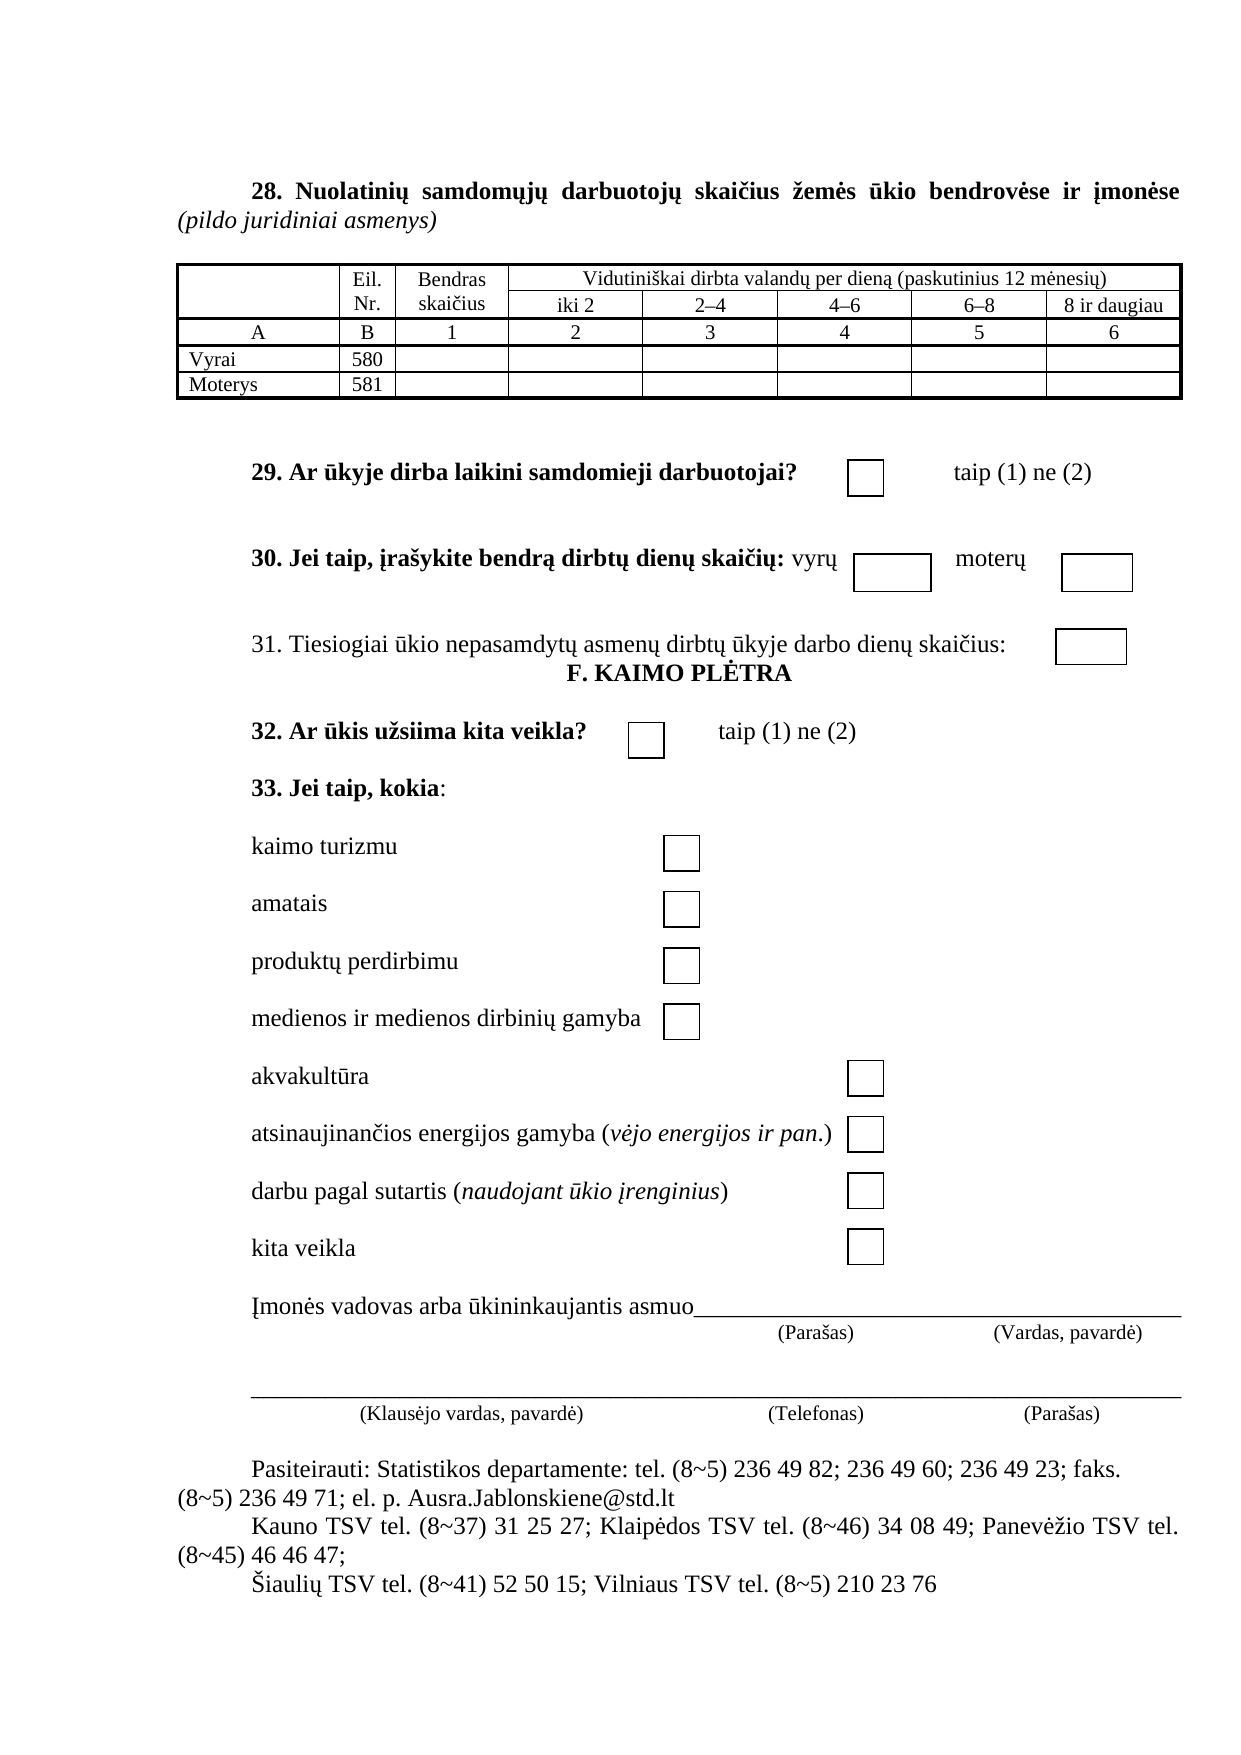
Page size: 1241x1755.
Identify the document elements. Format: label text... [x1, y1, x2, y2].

text [884, 1176, 1181, 1204]
table_cell 580 [340, 347, 395, 371]
text F. KAIMO PLĖTRA [177, 658, 1181, 687]
text 32. Ar ūkis užsiima kita veikla? taip (1) ne (2) [177, 716, 1181, 744]
text 33. Jei taip, kokia: [177, 773, 1181, 802]
table_cell 1 [396, 320, 508, 344]
text darbu pagal sutartis (naudojant ūkio įrenginius) [177, 1176, 847, 1204]
table_cell 8 ir daugiau [1047, 291, 1179, 317]
text atsinaujinančios energijos gamyba (vėjo energijos ir pan.) [177, 1118, 847, 1147]
table_cell 2 [509, 320, 642, 344]
table_cell 581 [340, 373, 395, 396]
text Šiaulių TSV tel. (8~41) 52 50 15; Vilniaus TSV tel. (8~5) 210 23 76 [177, 1569, 1181, 1598]
text [700, 1003, 1181, 1032]
table_cell [912, 373, 1046, 396]
table_cell [396, 347, 508, 371]
table_cell [643, 347, 777, 371]
table_cell 6 [1047, 320, 1179, 344]
table_cell [509, 373, 642, 396]
table_cell [643, 373, 777, 396]
text [884, 1061, 1181, 1089]
table_cell iki 2 [509, 291, 642, 317]
table_cell 4 [778, 320, 911, 344]
table_cell A [179, 320, 339, 344]
table_cell Vyrai [179, 347, 339, 371]
table_cell 4–6 [778, 291, 911, 317]
text Įmonės vadovas arba ūkininkaujantis asmuo [177, 1291, 1181, 1319]
text (Klausėjo vardas, pavardė) (Telefonas) (Parašas) [177, 1401, 1181, 1425]
table_cell B [340, 320, 395, 344]
text _______ [177, 1372, 1181, 1401]
text (Parašas) (Vardas, pavardė) [177, 1319, 1181, 1344]
table_header [179, 266, 339, 317]
table_cell 6–8 [912, 291, 1046, 317]
text 29. Ar ūkyje dirba laikini samdomieji darbuotojai? taip (1) ne (2) [177, 457, 1181, 486]
table_cell 5 [912, 320, 1046, 344]
table_cell 3 [643, 320, 777, 344]
table_cell [509, 347, 642, 371]
text medienos ir medienos dirbinių gamyba [177, 1003, 663, 1032]
text 28. Nuolatinių samdomųjų darbuotojų skaičius žemės ūkio bendrovėse ir įmonėse (pildo juridiniai asmenys) [177, 176, 1181, 234]
text Pasiteirauti: Statistikos departamente: tel. (8~5) 236 49 82; 236 49 60; 236 49 23; faks. (8~5) 236 49 71; el. p. Ausra.Jablonskiene@std.lt [177, 1454, 1181, 1511]
table_header Vidutiniškai dirbta valandų per dieną (paskutinius 12 mėnesių) [509, 266, 1179, 290]
table_cell [778, 373, 911, 396]
table_cell [1047, 347, 1179, 371]
text kita veikla [177, 1233, 847, 1262]
text Kauno TSV tel. (8~37) 31 25 27; Klaipėdos TSV tel. (8~46) 34 08 49; Panevėžio TSV tel. (8~45) 46 46 47; [177, 1511, 1181, 1569]
text amatais [177, 888, 1181, 917]
text produktų perdirbimu [177, 946, 1181, 974]
table_cell [396, 373, 508, 396]
table_cell [912, 347, 1046, 371]
text akvakultūra [177, 1061, 847, 1089]
text 30. Jei taip, įrašykite bendrą dirbtų dienų skaičių: vyrų moterų [177, 543, 1181, 572]
text [884, 1233, 1181, 1262]
table_cell Moterys [179, 373, 339, 396]
table_header Eil. Nr. [340, 266, 395, 317]
table_header Bendras skaičius [396, 266, 508, 317]
text 31. Tiesiogiai ūkio nepasamdytų asmenų dirbtų ūkyje darbo dienų skaičius: [177, 629, 1055, 658]
table_cell [778, 347, 911, 371]
text [884, 1118, 1181, 1147]
table_cell [1047, 373, 1179, 396]
text kaimo turizmu [177, 831, 1181, 859]
text [1127, 629, 1181, 658]
table_cell 2–4 [643, 291, 777, 317]
